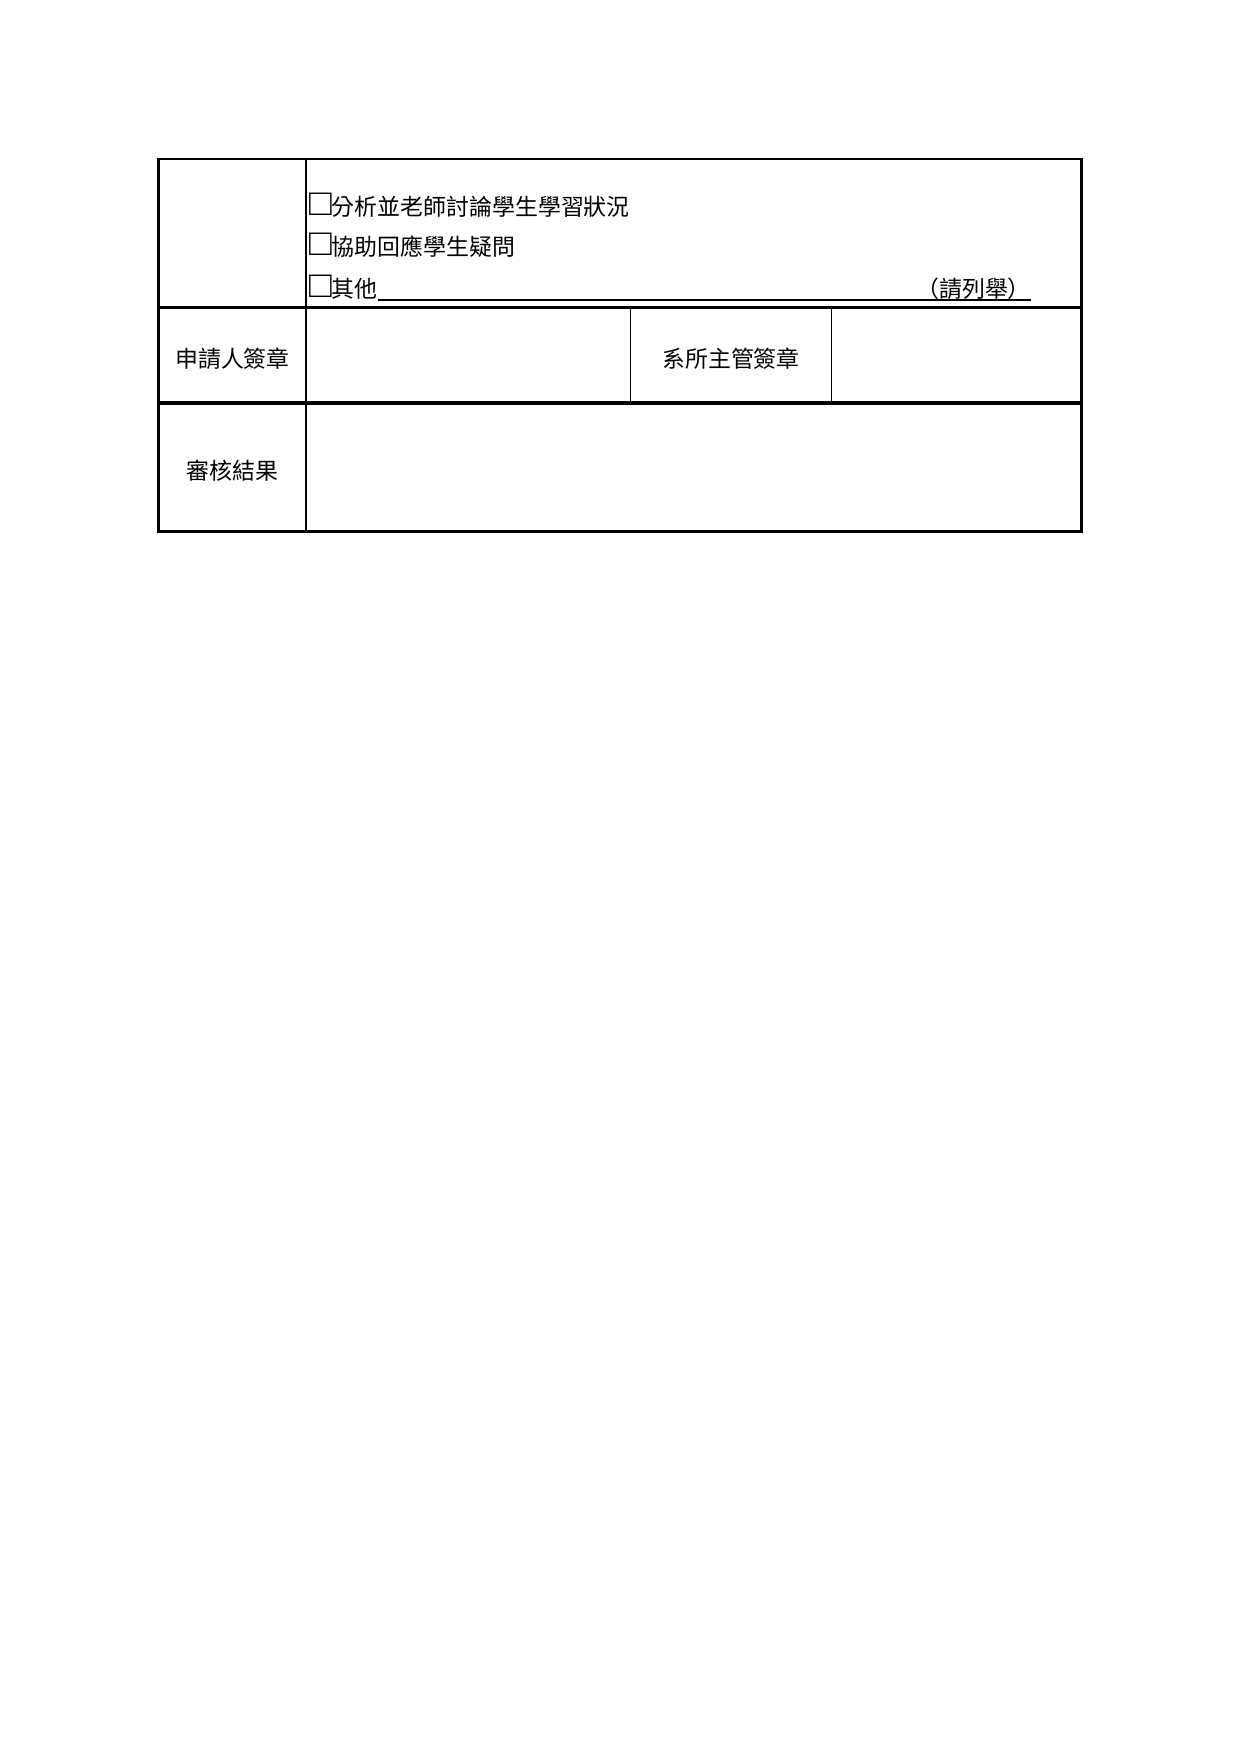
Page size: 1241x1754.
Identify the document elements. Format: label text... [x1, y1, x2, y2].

table_cell [160, 160, 305, 306]
table_cell 審核結果 [160, 405, 305, 529]
table_cell [307, 309, 630, 401]
table_cell [832, 309, 1080, 401]
table_cell 申請人簽章 [160, 309, 305, 401]
table_cell □分析並老師討論學生學習狀況 □協助回應學生疑問 □其他 （請列舉） [307, 160, 1080, 306]
table_cell 系所主管簽章 [631, 309, 831, 401]
table_cell [307, 405, 1080, 529]
